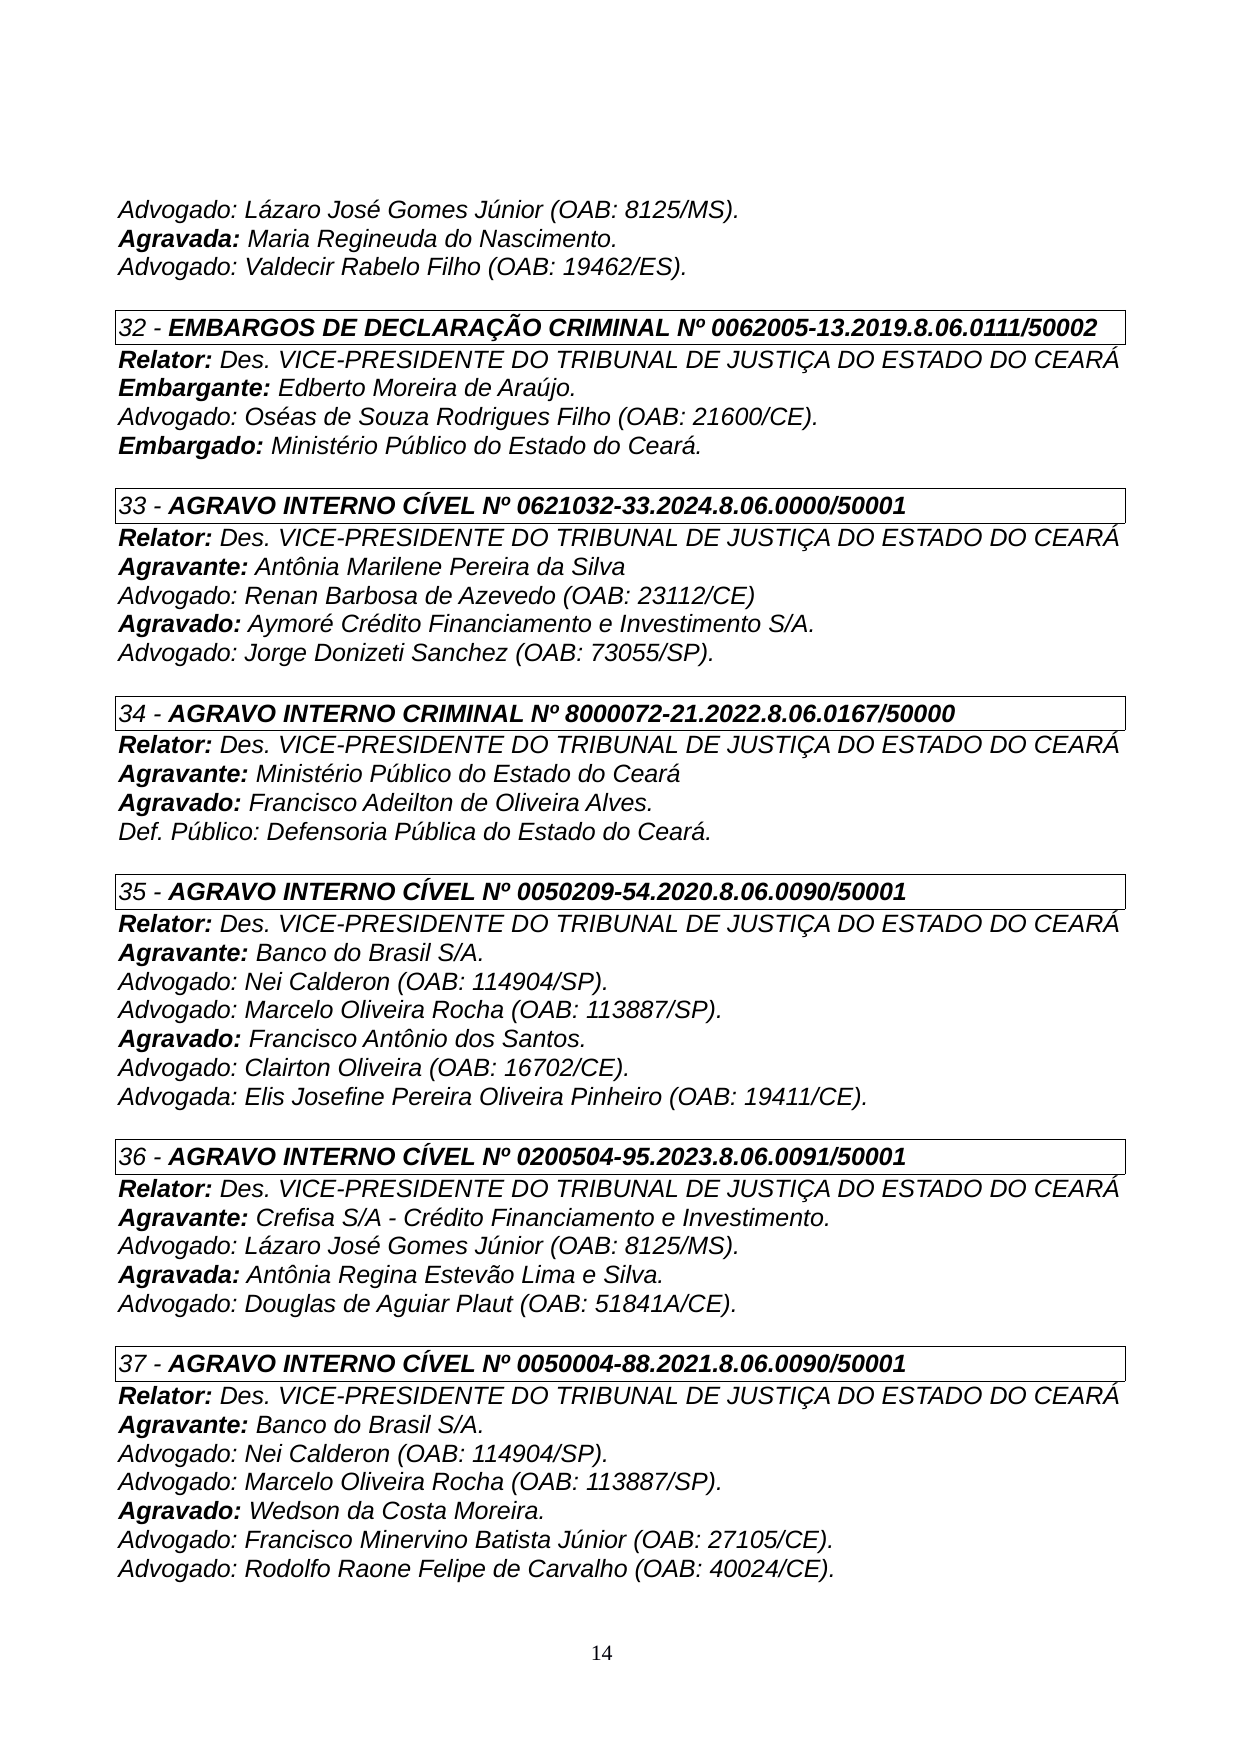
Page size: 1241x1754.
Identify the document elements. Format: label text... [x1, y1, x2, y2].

text Agravante: Banco do Brasil S/A. [118, 938, 1122, 966]
text 36 - AGRAVO INTERNO CÍVEL Nº 0200504-95.2023.8.06.0091/50001 [116, 1140, 1125, 1174]
text Relator: Des. VICE-PRESIDENTE DO TRIBUNAL DE JUSTIÇA DO ESTADO DO CEARÁ [118, 345, 1122, 373]
text Agravante: Antônia Marilene Pereira da Silva [118, 552, 1122, 581]
text 32 - EMBARGOS DE DECLARAÇÃO CRIMINAL Nº 0062005-13.2019.8.06.0111/50002 [116, 311, 1125, 344]
text 35 - AGRAVO INTERNO CÍVEL Nº 0050209-54.2020.8.06.0090/50001 [116, 875, 1125, 909]
text Def. Público: Defensoria Pública do Estado do Ceará. [118, 817, 1122, 845]
text Advogado: Renan Barbosa de Azevedo (OAB: 23112/CE) [118, 581, 1122, 609]
text Embargante: Edberto Moreira de Araújo. [118, 373, 1122, 402]
text Relator: Des. VICE-PRESIDENTE DO TRIBUNAL DE JUSTIÇA DO ESTADO DO CEARÁ [118, 910, 1122, 938]
text Agravante: Banco do Brasil S/A. [118, 1410, 1122, 1438]
text Advogado: Nei Calderon (OAB: 114904/SP). [118, 1438, 1122, 1467]
text Agravado: Francisco Adeilton de Oliveira Alves. [118, 788, 1122, 817]
text Advogado: Marcelo Oliveira Rocha (OAB: 113887/SP). [118, 1467, 1122, 1496]
text Agravada: Maria Regineuda do Nascimento. [118, 223, 1122, 252]
text Embargado: Ministério Público do Estado do Ceará. [118, 431, 1122, 459]
text Agravado: Francisco Antônio dos Santos. [118, 1024, 1122, 1053]
text Advogado: Oséas de Souza Rodrigues Filho (OAB: 21600/CE). [118, 402, 1122, 431]
text Agravante: Ministério Público do Estado do Ceará [118, 759, 1122, 788]
text Advogado: Rodolfo Raone Felipe de Carvalho (OAB: 40024/CE). [118, 1553, 1122, 1582]
text Advogado: Jorge Donizeti Sanchez (OAB: 73055/SP). [118, 638, 1122, 667]
text Agravado: Wedson da Costa Moreira. [118, 1496, 1122, 1525]
text Advogado: Marcelo Oliveira Rocha (OAB: 113887/SP). [118, 995, 1122, 1024]
text 33 - AGRAVO INTERNO CÍVEL Nº 0621032-33.2024.8.06.0000/50001 [116, 489, 1125, 523]
text 37 - AGRAVO INTERNO CÍVEL Nº 0050004-88.2021.8.06.0090/50001 [116, 1347, 1125, 1381]
text Relator: Des. VICE-PRESIDENTE DO TRIBUNAL DE JUSTIÇA DO ESTADO DO CEARÁ [118, 1382, 1122, 1410]
text Advogado: Lázaro José Gomes Júnior (OAB: 8125/MS). [118, 1231, 1122, 1260]
text Relator: Des. VICE-PRESIDENTE DO TRIBUNAL DE JUSTIÇA DO ESTADO DO CEARÁ [118, 524, 1122, 552]
text Agravante: Crefisa S/A - Crédito Financiamento e Investimento. [118, 1202, 1122, 1231]
text Advogado: Valdecir Rabelo Filho (OAB: 19462/ES). [118, 252, 1122, 281]
text Advogado: Clairton Oliveira (OAB: 16702/CE). [118, 1053, 1122, 1081]
text 34 - AGRAVO INTERNO CRIMINAL Nº 8000072-21.2022.8.06.0167/50000 [116, 697, 1125, 730]
text Advogado: Douglas de Aguiar Plaut (OAB: 51841A/CE). [118, 1289, 1122, 1317]
text Advogado: Lázaro José Gomes Júnior (OAB: 8125/MS). [118, 195, 1122, 223]
text Relator: Des. VICE-PRESIDENTE DO TRIBUNAL DE JUSTIÇA DO ESTADO DO CEARÁ [118, 1175, 1122, 1202]
text Agravado: Aymoré Crédito Financiamento e Investimento S/A. [118, 609, 1122, 638]
text Advogado: Francisco Minervino Batista Júnior (OAB: 27105/CE). [118, 1525, 1122, 1553]
text Agravada: Antônia Regina Estevão Lima e Silva. [118, 1260, 1122, 1289]
text Relator: Des. VICE-PRESIDENTE DO TRIBUNAL DE JUSTIÇA DO ESTADO DO CEARÁ [118, 731, 1122, 759]
text Advogado: Nei Calderon (OAB: 114904/SP). [118, 966, 1122, 995]
text Advogada: Elis Josefine Pereira Oliveira Pinheiro (OAB: 19411/CE). [118, 1081, 1122, 1110]
